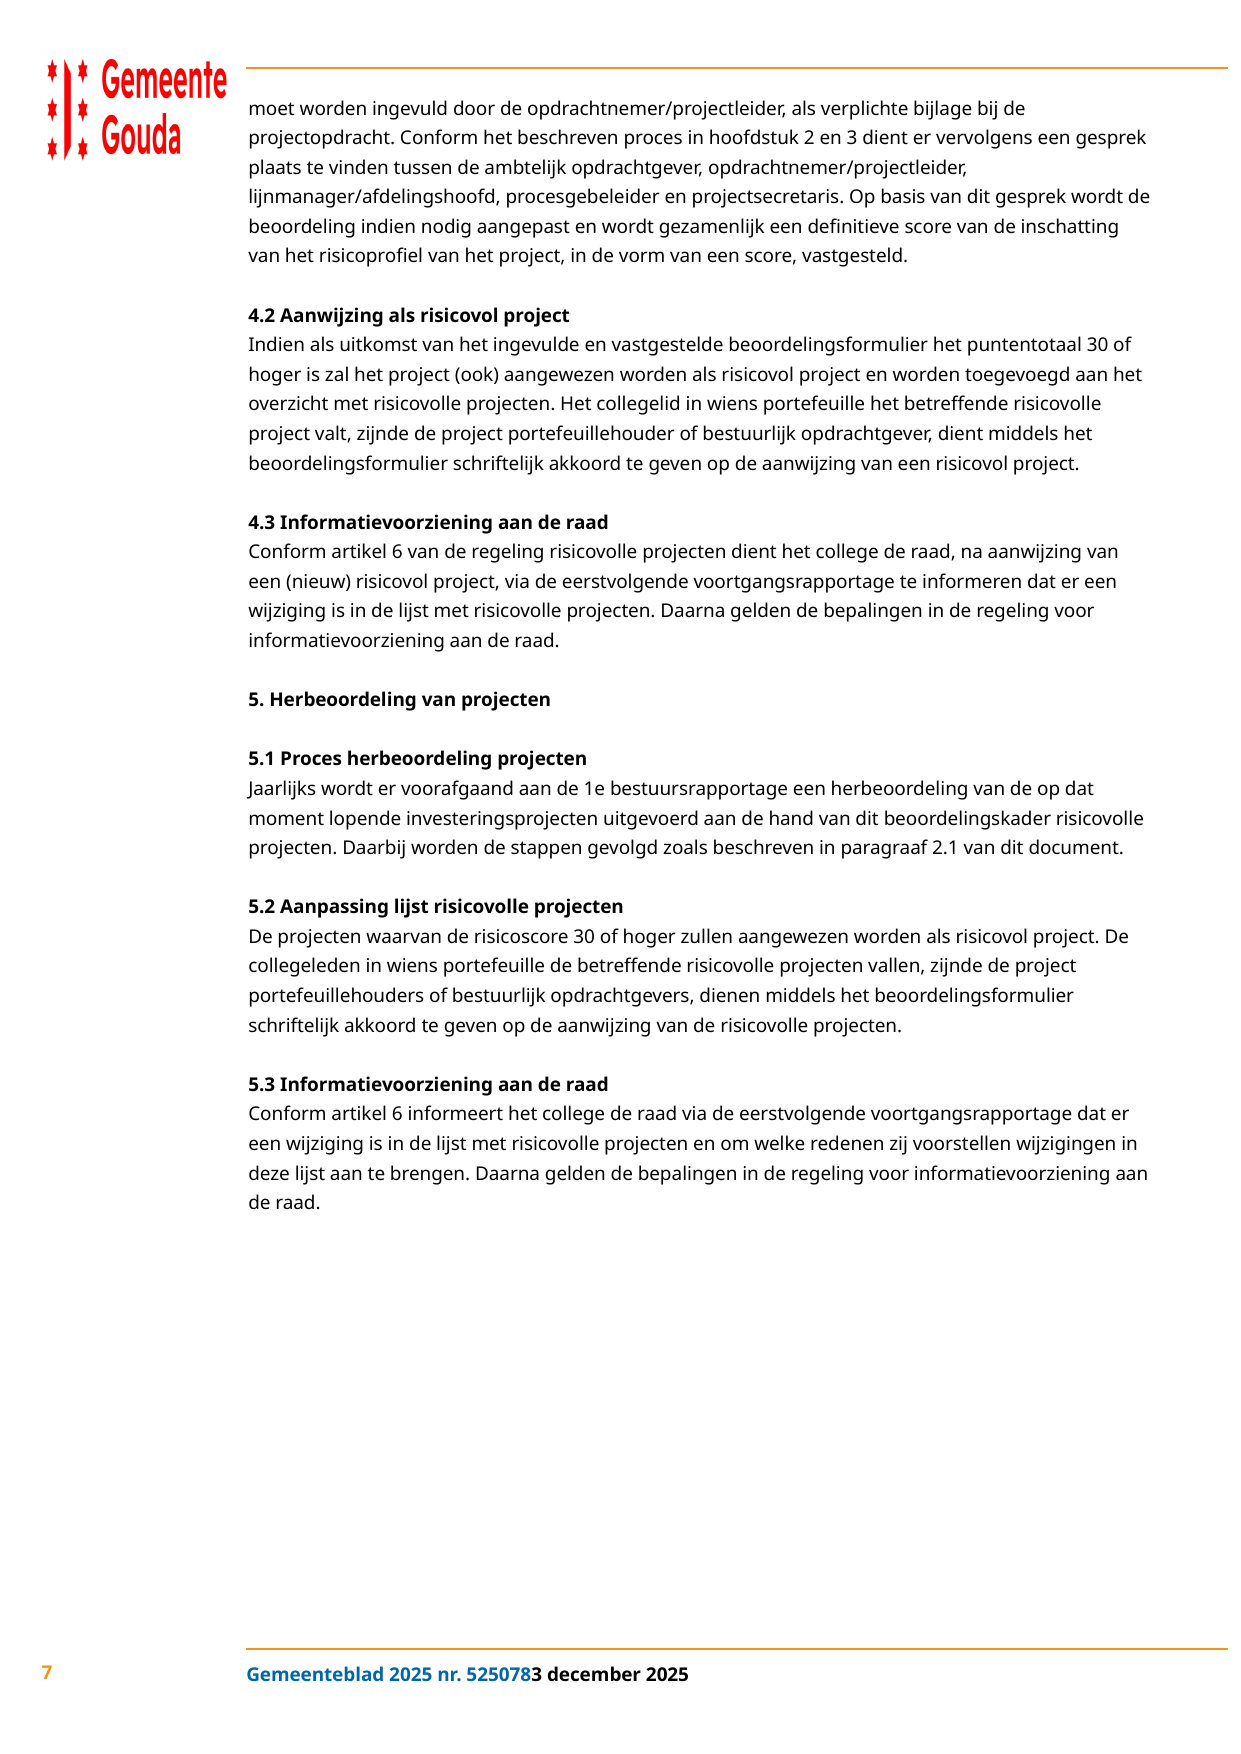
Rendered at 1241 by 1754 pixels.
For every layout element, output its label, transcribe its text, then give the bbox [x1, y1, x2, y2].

picture [41, 47, 231, 172]
text 4.2 Aanwijzing als risicovol project [248, 302, 1152, 328]
text 5.1 Proces herbeoordeling projecten [248, 746, 1152, 771]
text 5. Herbeoordeling van projecten [248, 686, 1152, 712]
text Jaarlijks wordt er voorafgaand aan de 1e bestuursrapportage een herbeoordeling van de op dat moment lopende investeringsprojecten uitgevoerd aan de hand van dit beoordelingskader risicovolle projecten. Daarbij worden de stappen gevolgd zoals beschreven in paragraaf 2.1 van dit document. [248, 775, 1152, 860]
text 5.3 Informatievoorziening aan de raad [248, 1071, 1152, 1097]
text De projecten waarvan de risicoscore 30 of hoger zullen aangewezen worden als risicovol project. De collegeleden in wiens portefeuille de betreffende risicovolle projecten vallen, zijnde de project portefeuillehouders of bestuurlijk opdrachtgevers, dienen middels het beoordelingsformulier schriftelijk akkoord te geven op de aanwijzing van de risicovolle projecten. [248, 923, 1152, 1038]
text Conform artikel 6 informeert het college de raad via de eerstvolgende voortgangsrapportage dat er een wijziging is in de lijst met risicovolle projecten en om welke redenen zij voorstellen wijzigingen in deze lijst aan te brengen. Daarna gelden de bepalingen in de regeling voor informatievoorziening aan de raad. [248, 1101, 1152, 1215]
text moet worden ingevuld door de opdrachtnemer/projectleider, als verplichte bijlage bij de projectopdracht. Conform het beschreven proces in hoofdstuk 2 en 3 dient er vervolgens een gesprek plaats te vinden tussen de ambtelijk opdrachtgever, opdrachtnemer/projectleider, lijnmanager/afdelingshoofd, procesgebeleider en projectsecretaris. Op basis van dit gesprek wordt de beoordeling indien nodig aangepast en wordt gezamenlijk een definitieve score van de inschatting van het risicoprofiel van het project, in de vorm van een score, vastgesteld. [248, 95, 1152, 268]
text 4.3 Informatievoorziening aan de raad [248, 509, 1152, 535]
text 5.2 Aanpassing lijst risicovolle projecten [248, 893, 1152, 919]
text Indien als uitkomst van het ingevulde en vastgestelde beoordelingsformulier het puntentotaal 30 of hoger is zal het project (ook) aangewezen worden als risicovol project en worden toegevoegd aan het overzicht met risicovolle projecten. Het collegelid in wiens portefeuille het betreffende risicovolle project valt, zijnde de project portefeuillehouder of bestuurlijk opdrachtgever, dient middels het beoordelingsformulier schriftelijk akkoord te geven op de aanwijzing van een risicovol project. [248, 331, 1152, 476]
text Conform artikel 6 van de regeling risicovolle projecten dient het college de raad, na aanwijzing van een (nieuw) risicovol project, via de eerstvolgende voortgangsrapportage te informeren dat er een wijziging is in de lijst met risicovolle projecten. Daarna gelden de bepalingen in de regeling voor informatievoorziening aan de raad. [248, 538, 1152, 653]
